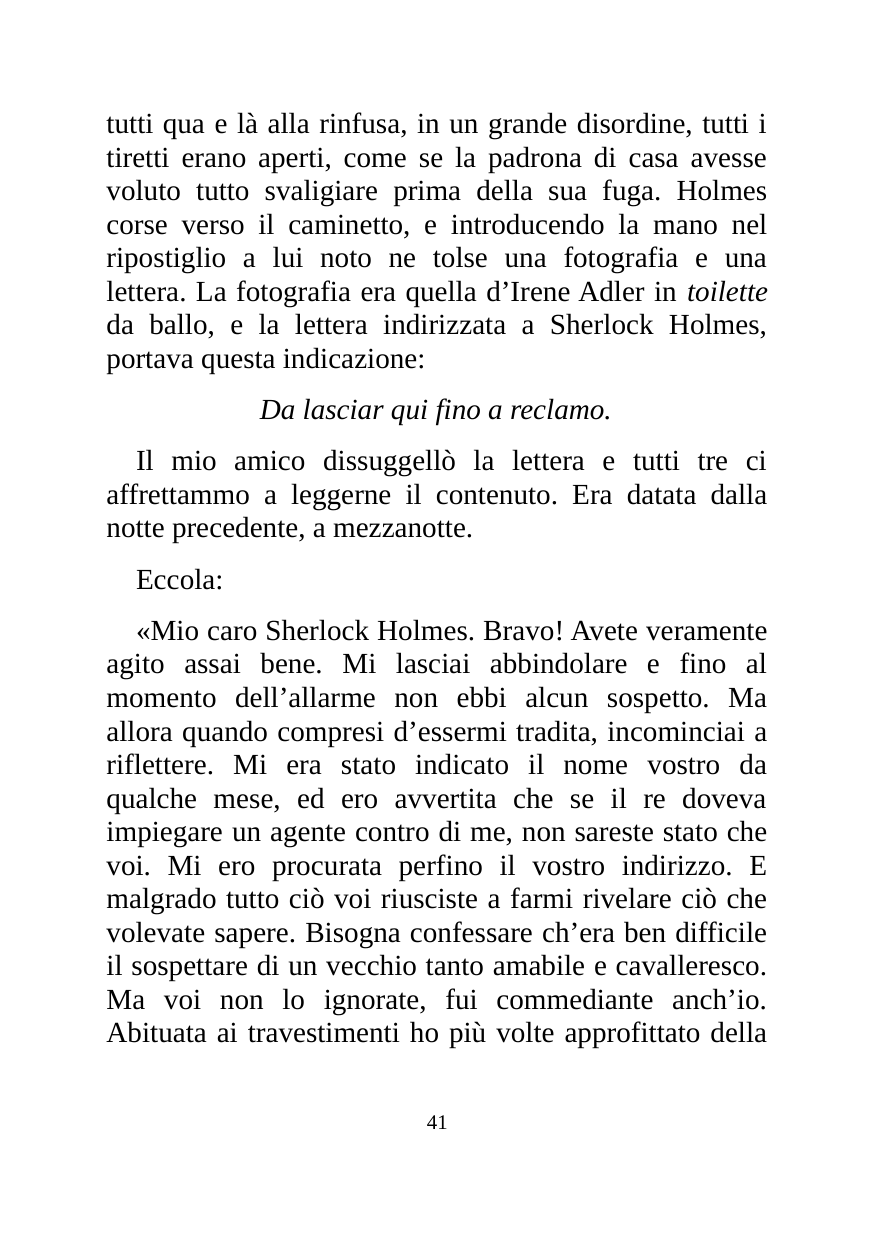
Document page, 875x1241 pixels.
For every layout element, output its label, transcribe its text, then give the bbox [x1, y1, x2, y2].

text Eccola: [106, 562, 768, 595]
text Il mio amico dissuggellò la lettera e tutti tre ci affrettammo a leggerne il contenuto. Era datata dalla notte precedente, a mezzanotte. [106, 443, 768, 544]
text Da lasciar qui fino a reclamo. [106, 392, 768, 426]
text «Mio caro Sherlock Holmes. Bravo! Avete veramente agito assai bene. Mi lasciai abbindolare e fino al momento dell’allarme non ebbi alcun sospetto. Ma allora quando compresi d’essermi tradita, incominciai a riflettere. Mi era stato indicato il nome vostro da qualche mese, ed ero avvertita che se il re doveva impiegare un agente contro di me, non sareste stato che voi. Mi ero procurata perfino il vostro indirizzo. E malgrado tutto ciò voi riusciste a farmi rivelare ciò che volevate sapere. Bisogna confessare ch’era ben difficile il sospettare di un vecchio tanto amabile e cavalleresco. Ma voi non lo ignorate, fui commediante anch’io. Abituata ai travestimenti ho più volte approfittato della [106, 613, 768, 1049]
text tutti qua e là alla rinfusa, in un grande disordine, tutti i tiretti erano aperti, come se la padrona di casa avesse voluto tutto svaligiare prima della sua fuga. Holmes corse verso il caminetto, e introducendo la mano nel ripostiglio a lui noto ne tolse una fotografia e una lettera. La fotografia era quella d’Irene Adler in toilette da ballo, e la lettera indirizzata a Sherlock Holmes, portava questa indicazione: [106, 106, 768, 374]
